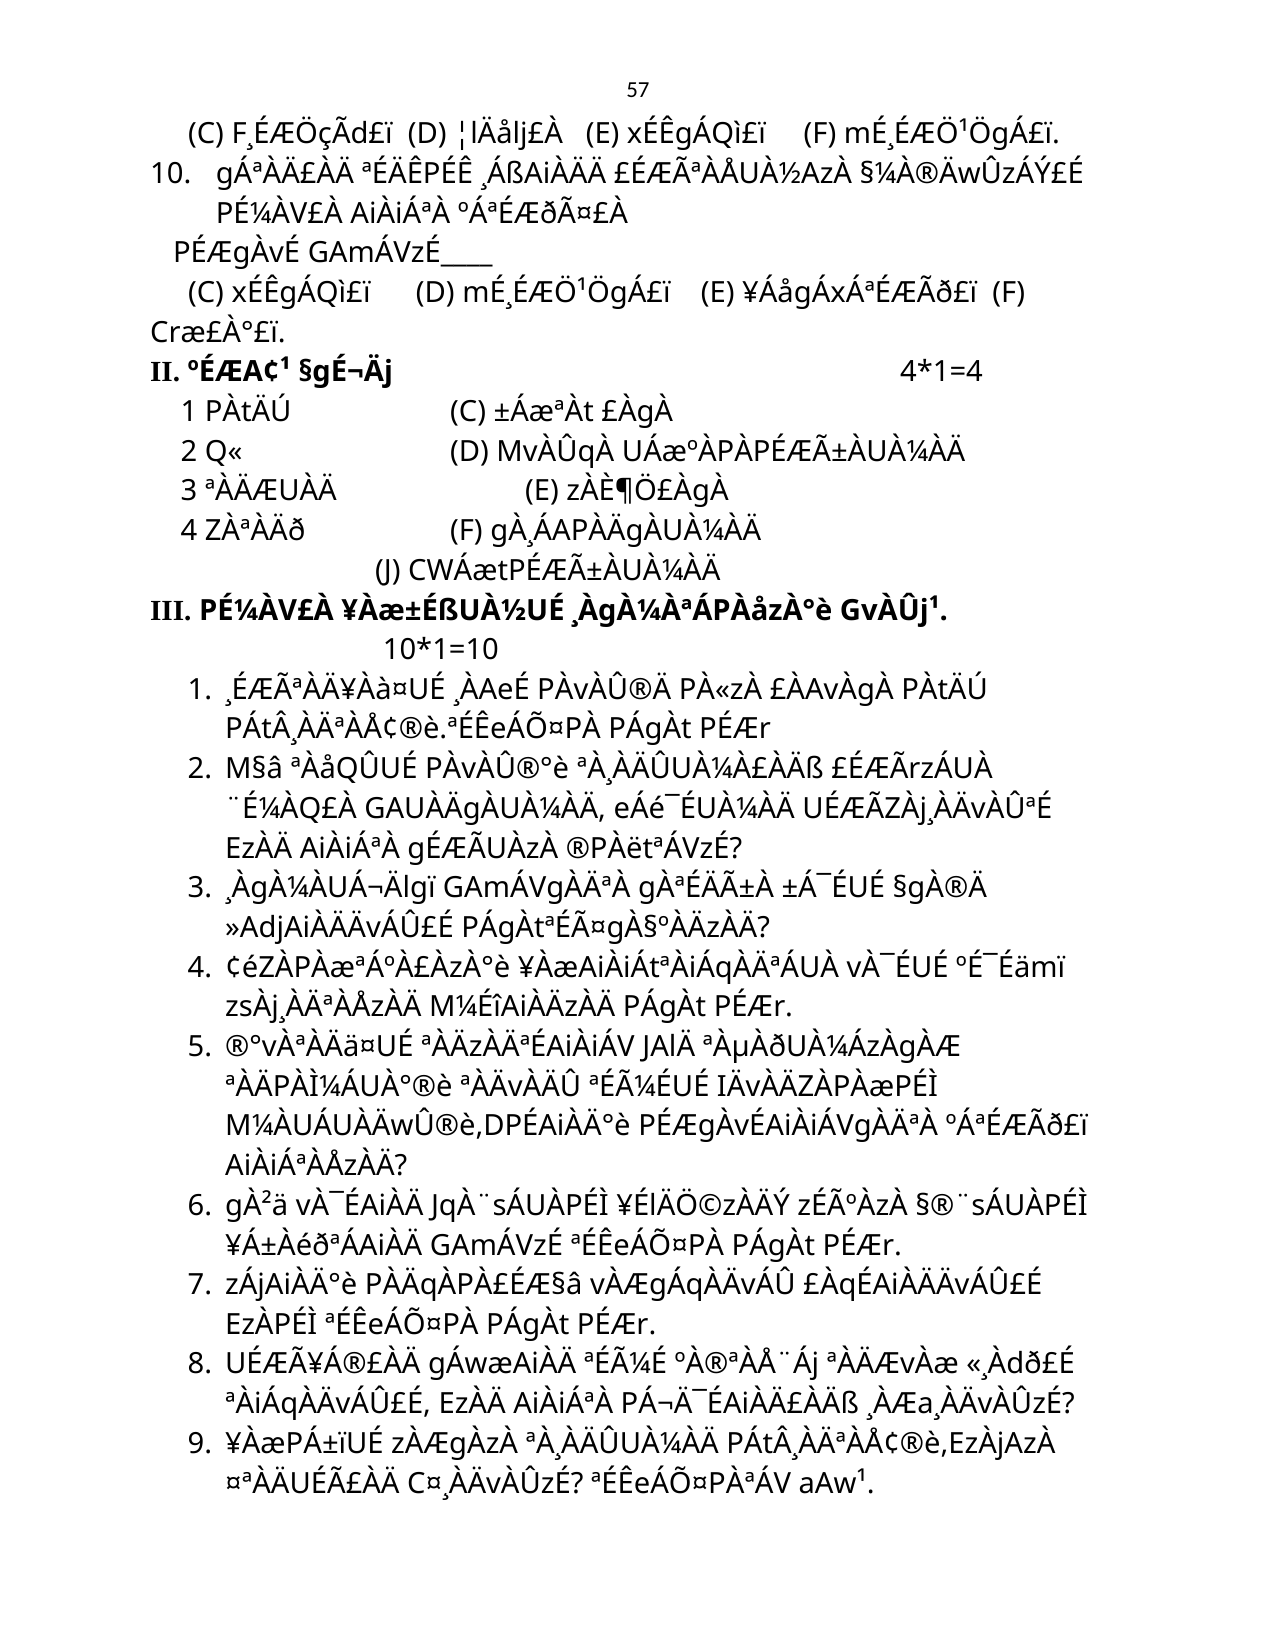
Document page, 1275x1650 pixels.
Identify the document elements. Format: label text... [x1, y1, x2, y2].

text 2 Q« (D) MvÀÛqÀ UÁæºÀPÀPÉÆÃ±ÀUÀ¼ÀÄ [150, 430, 1125, 470]
text PÉÆgÀvÉ GAmÁVzÉ____ [150, 232, 1125, 271]
list ®°vÀªÀÄä¤UÉ ªÀÄzÀÄªÉAiÀiÁV JAlÄ ªÀµÀðUÀ¼ÁzÀgÀÆ ªÀÄPÀÌ¼ÁUÀ°®è ªÀÄvÀÄÛ ªÉÃ¼ÉUÉ IÄvÀÄZÀPÀæPÉÌ M¼ÀUÁUÀÄwÛ®è,DPÉAiÀÄ°è PÉÆgÀvÉAiÀiÁVgÀÄªÀ ºÁªÉÆÃð£ï AiÀiÁªÀÅzÀÄ? [187, 1025, 1125, 1184]
text II. ºÉÆA¢¹ §gÉ¬Äj 4*1=4 [150, 351, 1125, 390]
text (C) xÉÊgÁQì£ï (D) mÉ¸ÉÆÖ¹ÖgÁ£ï (E) ¥ÁågÁxÁªÉÆÃð£ï (F) Cræ£À°£ï. [150, 271, 1125, 351]
text 4 ZÀªÀÄð (F) gÀ¸ÁAPÀÄgÀUÀ¼ÀÄ [150, 509, 1125, 549]
list ¥ÀæPÁ±ïUÉ zÀÆgÀzÀ ªÀ¸ÀÄÛUÀ¼ÀÄ PÁtÂ¸ÀÄªÀÅ¢®è,EzÀjAzÀ ¤ªÀÄUÉÃ£ÀÄ C¤¸ÀÄvÀÛzÉ? ªÉÊeÁÕ¤PÀªÁV aAw¹. [187, 1422, 1125, 1502]
list gÀ²ä vÀ¯ÉAiÀÄ JqÀ¨sÁUÀPÉÌ ¥ÉlÄÖ©zÀÄÝ zÉÃºÀzÀ §®¨sÁUÀPÉÌ ¥Á±ÀéðªÁAiÀÄ GAmÁVzÉ ªÉÊeÁÕ¤PÀ PÁgÀt PÉÆr. [187, 1184, 1125, 1263]
text 1 PÀtÄÚ (C) ±ÁæªÀt £ÀgÀ [150, 390, 1125, 430]
list M§â ªÀåQÛUÉ PÀvÀÛ®°è ªÀ¸ÀÄÛUÀ¼À£ÀÄß £ÉÆÃrzÁUÀ ¨É¼ÀQ£À GAUÀÄgÀUÀ¼ÀÄ, eÁé¯ÉUÀ¼ÀÄ UÉÆÃZÀj¸ÀÄvÀÛªÉ EzÀÄ AiÀiÁªÀ gÉÆÃUÀzÀ ®PÀëtªÁVzÉ? [187, 747, 1125, 867]
list ¸ÉÆÃªÀÄ¥Àà¤UÉ ¸ÀAeÉ PÀvÀÛ®Ä PÀ«zÀ £ÀAvÀgÀ PÀtÄÚ PÁtÂ¸ÀÄªÀÅ¢®è.ªÉÊeÁÕ¤PÀ PÁgÀt PÉÆr [187, 668, 1125, 747]
text (C) F¸ÉÆÖçÃd£ï (D) ¦lÄålj£À (E) xÉÊgÁQì£ï (F) mÉ¸ÉÆÖ¹ÖgÁ£ï. [150, 112, 1125, 152]
list ¢éZÀPÀæªÁºÀ£ÀzÀ°è ¥ÀæAiÀiÁtªÀiÁqÀÄªÁUÀ vÀ¯ÉUÉ ºÉ¯Éämï zsÀj¸ÀÄªÀÅzÀÄ M¼ÉîAiÀÄzÀÄ PÁgÀt PÉÆr. [187, 946, 1125, 1025]
text 3 ªÀÄÆUÀÄ (E) zÀÈ¶Ö£ÀgÀ [150, 470, 1125, 509]
text (J) CWÁætPÉÆÃ±ÀUÀ¼ÀÄ [150, 549, 1125, 589]
text III. PÉ¼ÀV£À ¥Àæ±ÉßUÀ½UÉ ¸ÀgÀ¼ÀªÁPÀåzÀ°è GvÀÛj¹. 10*1=10 [150, 589, 1125, 668]
list gÁªÀÄ£ÀÄ ªÉÄÊPÉÊ ¸ÁßAiÀÄÄ £ÉÆÃªÀÅUÀ½AzÀ §¼À®ÄwÛzÁÝ£É PÉ¼ÀV£À AiÀiÁªÀ ºÁªÉÆðÃ¤£À [150, 152, 1125, 232]
list zÁjAiÀÄ°è PÀÄqÀPÀ£ÉÆ§â vÀÆgÁqÀÄvÁÛ £ÀqÉAiÀÄÄvÁÛ£É EzÀPÉÌ ªÉÊeÁÕ¤PÀ PÁgÀt PÉÆr. [187, 1263, 1125, 1343]
list UÉÆÃ¥Á®£ÀÄ gÁwæAiÀÄ ªÉÃ¼É ºÀ®ªÀÅ¨Áj ªÀÄÆvÀæ «¸Àdð£É ªÀiÁqÀÄvÁÛ£É, EzÀÄ AiÀiÁªÀ PÁ¬Ä¯ÉAiÀÄ£ÀÄß ¸ÀÆa¸ÀÄvÀÛzÉ? [187, 1343, 1125, 1422]
list ¸ÀgÀ¼ÀUÁ¬Älgï GAmÁVgÀÄªÀ gÀªÉÄÃ±À ±Á¯ÉUÉ §gÀ®Ä »AdjAiÀÄÄvÁÛ£É PÁgÀtªÉÃ¤gÀ§ºÀÄzÀÄ? [187, 867, 1125, 946]
